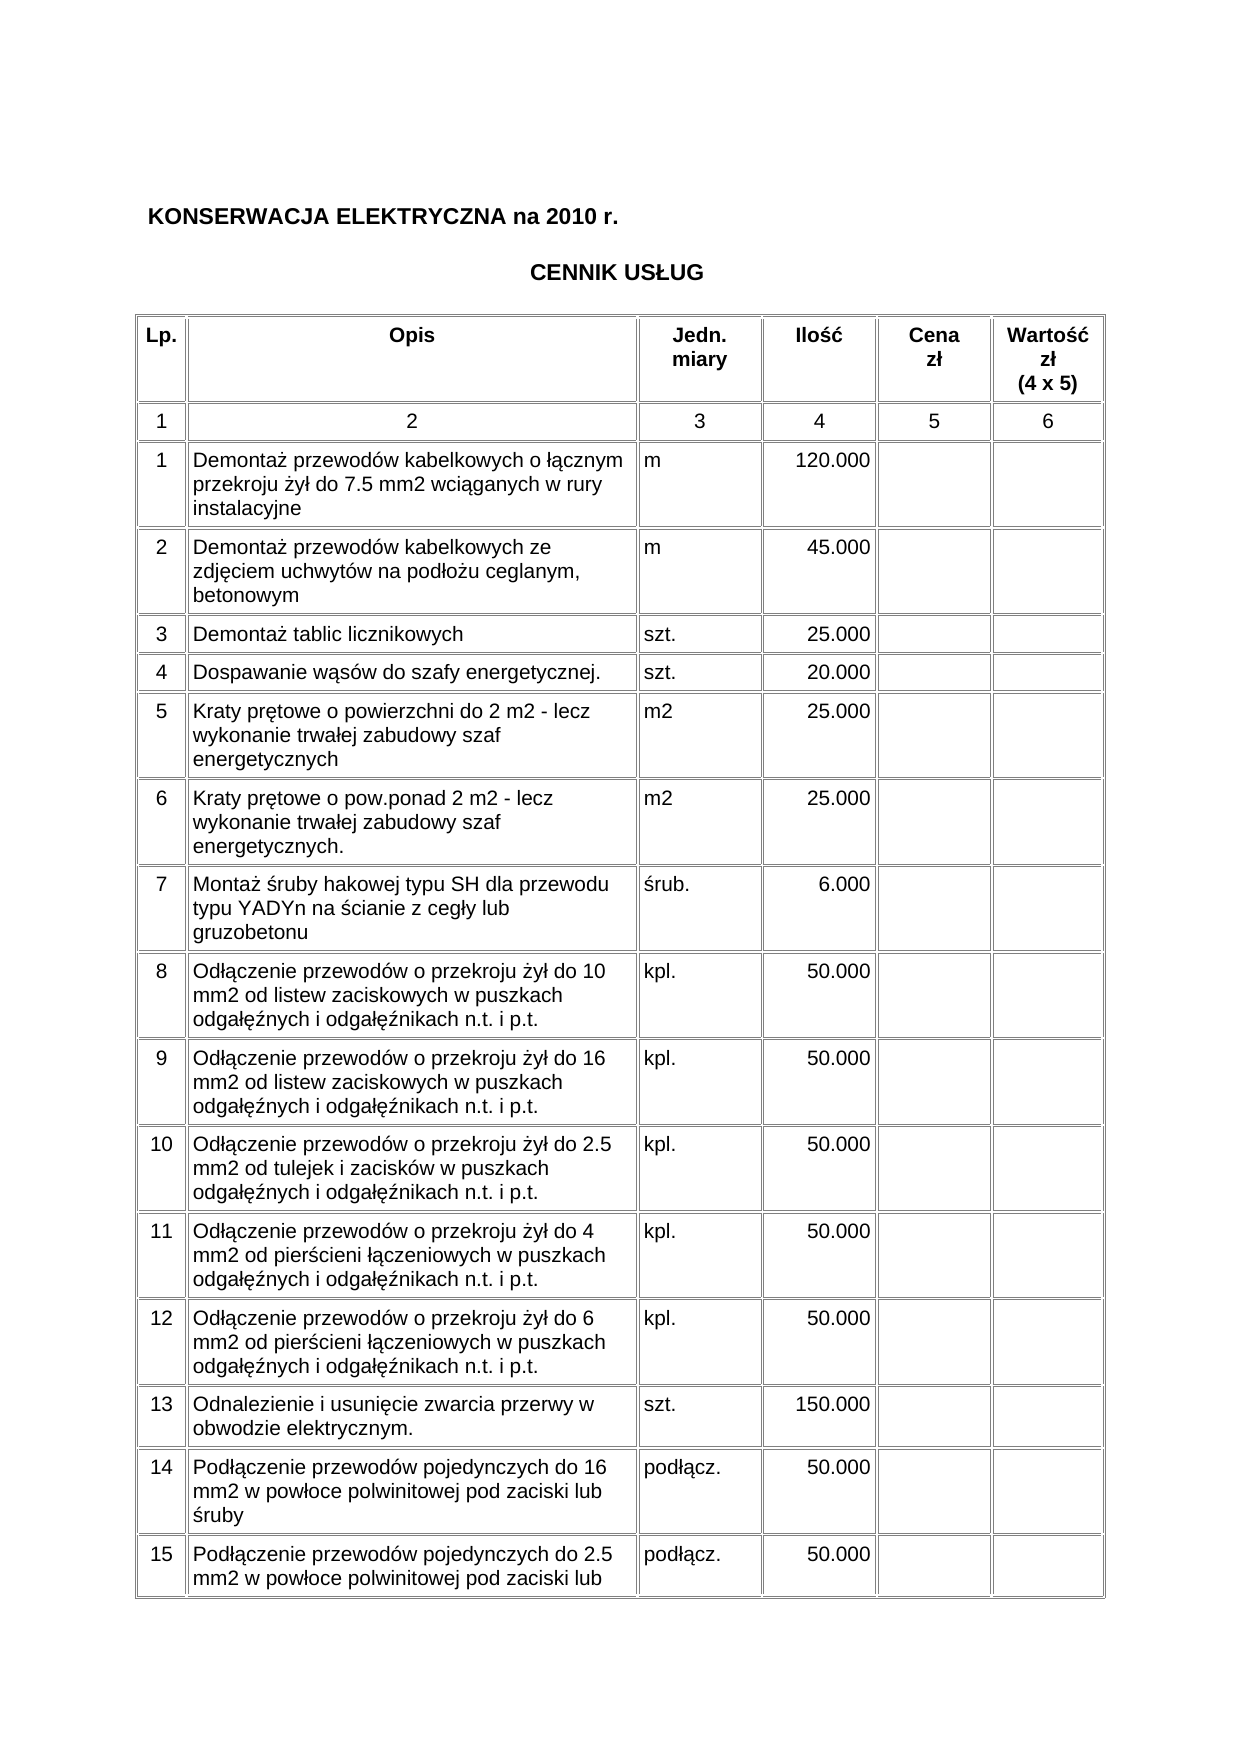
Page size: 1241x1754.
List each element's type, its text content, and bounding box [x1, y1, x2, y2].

table_cell szt. [640, 655, 761, 690]
table_cell 25.000 [764, 780, 875, 864]
table_cell [879, 443, 990, 526]
table_cell Odłączenie przewodów o przekroju żył do 6 mm2 od pierścieni łączeniowych w puszkach odgałęźnych i odgałęźnikach n.t. i p.t. [189, 1300, 636, 1384]
table_cell 7 [136, 864, 186, 950]
text CENNIK USŁUG [148, 259, 1092, 285]
table_cell kpl. [640, 954, 761, 1037]
table_cell 10 [136, 1124, 186, 1210]
table_cell [879, 616, 990, 652]
table_cell Podłączenie przewodów pojedynczych do 2.5 mm2 w powłoce polwinitowej pod zaciski lub [186, 1533, 637, 1596]
table_cell [994, 652, 1104, 690]
table_cell 50.000 [764, 1127, 875, 1210]
table_cell [991, 613, 1104, 652]
table_cell [991, 1384, 1104, 1446]
table_header Wartość zł (4 x 5) [991, 315, 1104, 401]
table_cell Dospawanie wąsów do szafy energetycznej. [189, 655, 636, 690]
table_cell [991, 1124, 1104, 1210]
table_cell kpl. [640, 1214, 761, 1297]
table_cell [879, 1127, 990, 1210]
table_cell m [640, 443, 761, 526]
table_cell 4 [764, 404, 875, 439]
table_cell 25.000 [764, 694, 875, 777]
table_cell [877, 1536, 991, 1596]
table_cell 6 [136, 777, 186, 864]
table_cell [879, 954, 990, 1037]
table_cell 14 [136, 1446, 186, 1533]
table_cell [991, 1533, 1104, 1596]
table_cell [879, 1450, 990, 1533]
table_cell Odłączenie przewodów o przekroju żył do 16 mm2 od listew zaciskowych w puszkach odgałęźnych i odgałęźnikach n.t. i p.t. [189, 1040, 636, 1124]
table_header Cena zł [877, 315, 991, 401]
table_cell [991, 1037, 1104, 1124]
table_cell 13 [136, 1384, 186, 1446]
table_cell Podłączenie przewodów pojedynczych do 16 mm2 w powłoce polwinitowej pod zaciski lub śruby [189, 1450, 636, 1533]
table_cell 50.000 [764, 1040, 875, 1124]
table_cell m2 [640, 694, 761, 777]
table_cell 45.000 [764, 530, 875, 613]
table_cell Odnalezienie i usunięcie zwarcia przerwy w obwodzie elektrycznym. [189, 1387, 636, 1446]
table_cell 50.000 [762, 1533, 877, 1596]
table_cell 6 [991, 401, 1104, 439]
table_cell 50.000 [764, 1214, 875, 1297]
table_cell 25.000 [764, 616, 875, 652]
table_cell 150.000 [764, 1387, 875, 1446]
table_cell 4 [136, 652, 186, 690]
table_cell 3 [136, 613, 186, 652]
table_cell Demontaż przewodów kabelkowych o łącznym przekroju żył do 7.5 mm2 wciąganych w rury instalacyjne [189, 443, 636, 526]
table_cell podłącz. [640, 1450, 761, 1533]
table_cell 5 [136, 690, 186, 777]
table_cell 6.000 [764, 867, 875, 950]
table_cell [991, 950, 1104, 1037]
table_cell podłącz. [638, 1536, 762, 1596]
table_cell [994, 440, 1104, 526]
table_cell Kraty prętowe o powierzchni do 2 m2 - lecz wykonanie trwałej zabudowy szaf energetycznych [189, 694, 636, 777]
table_cell 1 [136, 401, 186, 439]
table_header Jedn. miary [638, 315, 762, 401]
table_cell [991, 1210, 1104, 1297]
table_cell [991, 690, 1104, 777]
table_cell 20.000 [764, 655, 875, 690]
table_cell 12 [136, 1297, 186, 1384]
table_cell 120.000 [764, 443, 875, 526]
table_cell 50.000 [764, 1450, 875, 1533]
table_cell [991, 777, 1104, 864]
table_cell 15 [136, 1533, 186, 1596]
table_cell [879, 1040, 990, 1124]
table_cell 5 [879, 404, 990, 439]
table_cell 50.000 [764, 1300, 875, 1384]
table_cell 3 [640, 404, 761, 439]
table_cell Odłączenie przewodów o przekroju żył do 4 mm2 od pierścieni łączeniowych w puszkach odgałęźnych i odgałęźnikach n.t. i p.t. [189, 1214, 636, 1297]
table_cell [991, 1297, 1104, 1384]
table_cell [879, 530, 990, 613]
table_cell [879, 1387, 990, 1446]
table_cell Demontaż tablic licznikowych [189, 616, 636, 652]
table_cell Odłączenie przewodów o przekroju żył do 10 mm2 od listew zaciskowych w puszkach odgałęźnych i odgałęźnikach n.t. i p.t. [189, 954, 636, 1037]
table_cell kpl. [640, 1127, 761, 1210]
table_cell [991, 526, 1104, 613]
table_cell [879, 655, 990, 690]
text KONSERWACJA ELEKTRYCZNA na 2010 r. [148, 203, 1092, 229]
table_cell m [640, 530, 761, 613]
table_cell [879, 1300, 990, 1384]
table_cell kpl. [640, 1040, 761, 1124]
table_cell kpl. [640, 1300, 761, 1384]
table_cell Odłączenie przewodów o przekroju żył do 2.5 mm2 od tulejek i zacisków w puszkach odgałęźnych i odgałęźnikach n.t. i p.t. [189, 1127, 636, 1210]
table_cell [991, 864, 1104, 950]
table_cell 11 [136, 1210, 186, 1297]
table_cell Kraty prętowe o pow.ponad 2 m2 - lecz wykonanie trwałej zabudowy szaf energetycznych. [189, 780, 636, 864]
table_cell 2 [136, 526, 186, 613]
table_cell 9 [136, 1037, 186, 1124]
table_cell szt. [640, 1387, 761, 1446]
table_cell [879, 694, 990, 777]
table_cell Demontaż przewodów kabelkowych ze zdjęciem uchwytów na podłożu ceglanym, betonowym [189, 530, 636, 613]
table_cell 50.000 [764, 954, 875, 1037]
table_cell [879, 1214, 990, 1297]
table_cell [879, 867, 990, 950]
table_header Ilość [762, 315, 877, 401]
table_cell Montaż śruby hakowej typu SH dla przewodu typu YADYn na ścianie z cegły lub gruzobetonu [189, 867, 636, 950]
table_cell m2 [640, 780, 761, 864]
table_cell 1 [136, 440, 186, 526]
table_cell szt. [640, 616, 761, 652]
table_cell [879, 780, 990, 864]
table_header Lp. [136, 315, 186, 401]
table_cell [991, 1446, 1104, 1533]
table_cell 8 [136, 950, 186, 1037]
table_cell 2 [189, 404, 636, 439]
table_cell śrub. [640, 867, 761, 950]
table_header Opis [186, 315, 637, 401]
